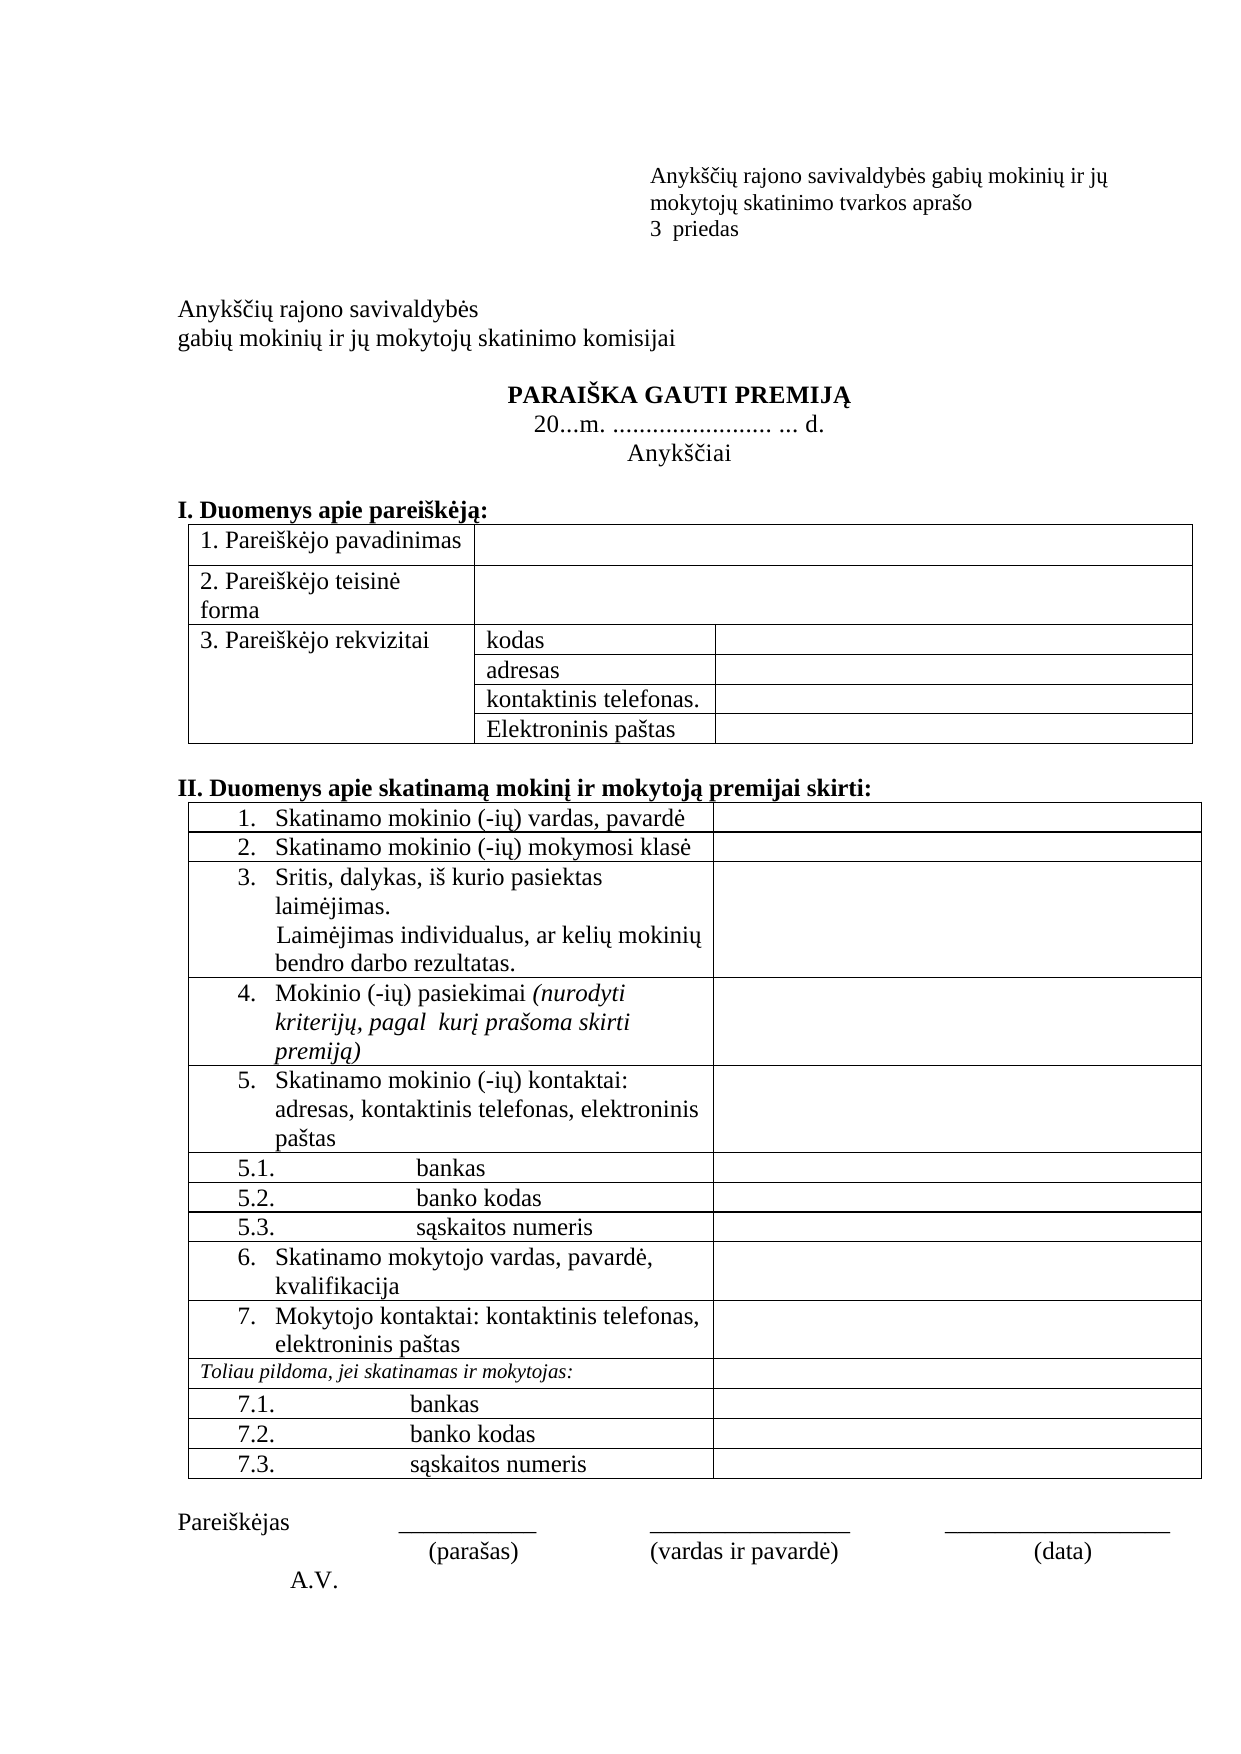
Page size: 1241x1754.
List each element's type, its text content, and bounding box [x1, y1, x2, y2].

table_cell 7. Mokytojo kontaktai: kontaktinis telefonas, elektroninis paštas [189, 1301, 713, 1358]
table_cell [714, 1389, 1201, 1418]
table_cell [714, 1242, 1201, 1300]
table_cell 2. Pareiškėjo teisinė forma [189, 566, 474, 624]
table_header 1. Pareiškėjo pavadinimas [189, 525, 474, 565]
table_cell adresas [475, 655, 715, 683]
table_cell kodas [475, 625, 715, 654]
text gabių mokinių ir jų mokytojų skatinimo komisijai [177, 323, 1181, 352]
table_cell [716, 714, 1192, 743]
table_cell 3. Sritis, dalykas, iš kurio pasiektas laimėjimas. Laimėjimas individualus, ar kelių mokinių bendro darbo rezultatas. [189, 862, 713, 977]
table_cell [714, 833, 1201, 861]
text II. Duomenys apie skatinamą mokinį ir mokytoją premijai skirti: [177, 773, 1181, 802]
table_cell 7.3. sąskaitos numeris [189, 1449, 713, 1477]
table_cell [716, 685, 1192, 713]
text I. Duomenys apie pareiškėją: [177, 495, 1181, 524]
table_cell [716, 655, 1192, 683]
table_cell 3. Pareiškėjo rekvizitai [189, 625, 474, 743]
text mokytojų skatinimo tvarkos aprašo [177, 189, 1181, 215]
table_cell [714, 978, 1201, 1064]
table_cell kontaktinis telefonas. [475, 685, 715, 713]
text (parašas) (vardas ir pavardė) (data) [177, 1536, 1181, 1565]
table_cell [475, 566, 1192, 624]
table_cell [714, 1213, 1201, 1241]
table_cell [714, 1301, 1201, 1358]
text Pareiškėjas ___________ ________________ __________________ [177, 1507, 1181, 1536]
table_header 1. Skatinamo mokinio (-ių) vardas, pavardė [189, 803, 713, 831]
table_cell Toliau pildoma, jei skatinamas ir mokytojas: [189, 1359, 713, 1388]
table_cell 5.1. bankas [189, 1153, 713, 1182]
text 20...m. ........................ ... d. [177, 409, 1181, 438]
text PARAIŠKA GAUTI PREMIJĄ [177, 380, 1181, 409]
table_cell 5.2. banko kodas [189, 1183, 713, 1211]
table_cell 4. Mokinio (-ių) pasiekimai (nurodyti kriterijų, pagal kurį prašoma skirti premiją) [189, 978, 713, 1064]
text A.V. [290, 1565, 1181, 1593]
table_cell [714, 1153, 1201, 1182]
table_cell 7.2. banko kodas [189, 1419, 713, 1448]
table_cell [714, 862, 1201, 977]
table_cell [714, 1066, 1201, 1152]
text Anykščiai [177, 438, 1181, 467]
table_cell [714, 1419, 1201, 1448]
table_cell 5.3. sąskaitos numeris [189, 1213, 713, 1241]
table_cell 2. Skatinamo mokinio (-ių) mokymosi klasė [189, 833, 713, 861]
table_cell [714, 1359, 1201, 1388]
text Anykščių rajono savivaldybės gabių mokinių ir jų [177, 162, 1181, 189]
table_cell 7.1. bankas [189, 1389, 713, 1418]
table_header [475, 525, 1192, 565]
table_cell [714, 1449, 1201, 1477]
table_cell 5. Skatinamo mokinio (-ių) kontaktai: adresas, kontaktinis telefonas, elektroninis paštas [189, 1066, 713, 1152]
text 3 priedas [177, 215, 1181, 241]
table_cell [714, 1183, 1201, 1211]
text Anykščių rajono savivaldybės [177, 294, 1181, 323]
table_cell 6. Skatinamo mokytojo vardas, pavardė, kvalifikacija [189, 1242, 713, 1300]
table_header [714, 803, 1201, 831]
table_cell [716, 625, 1192, 654]
table_cell Elektroninis paštas [475, 714, 715, 743]
